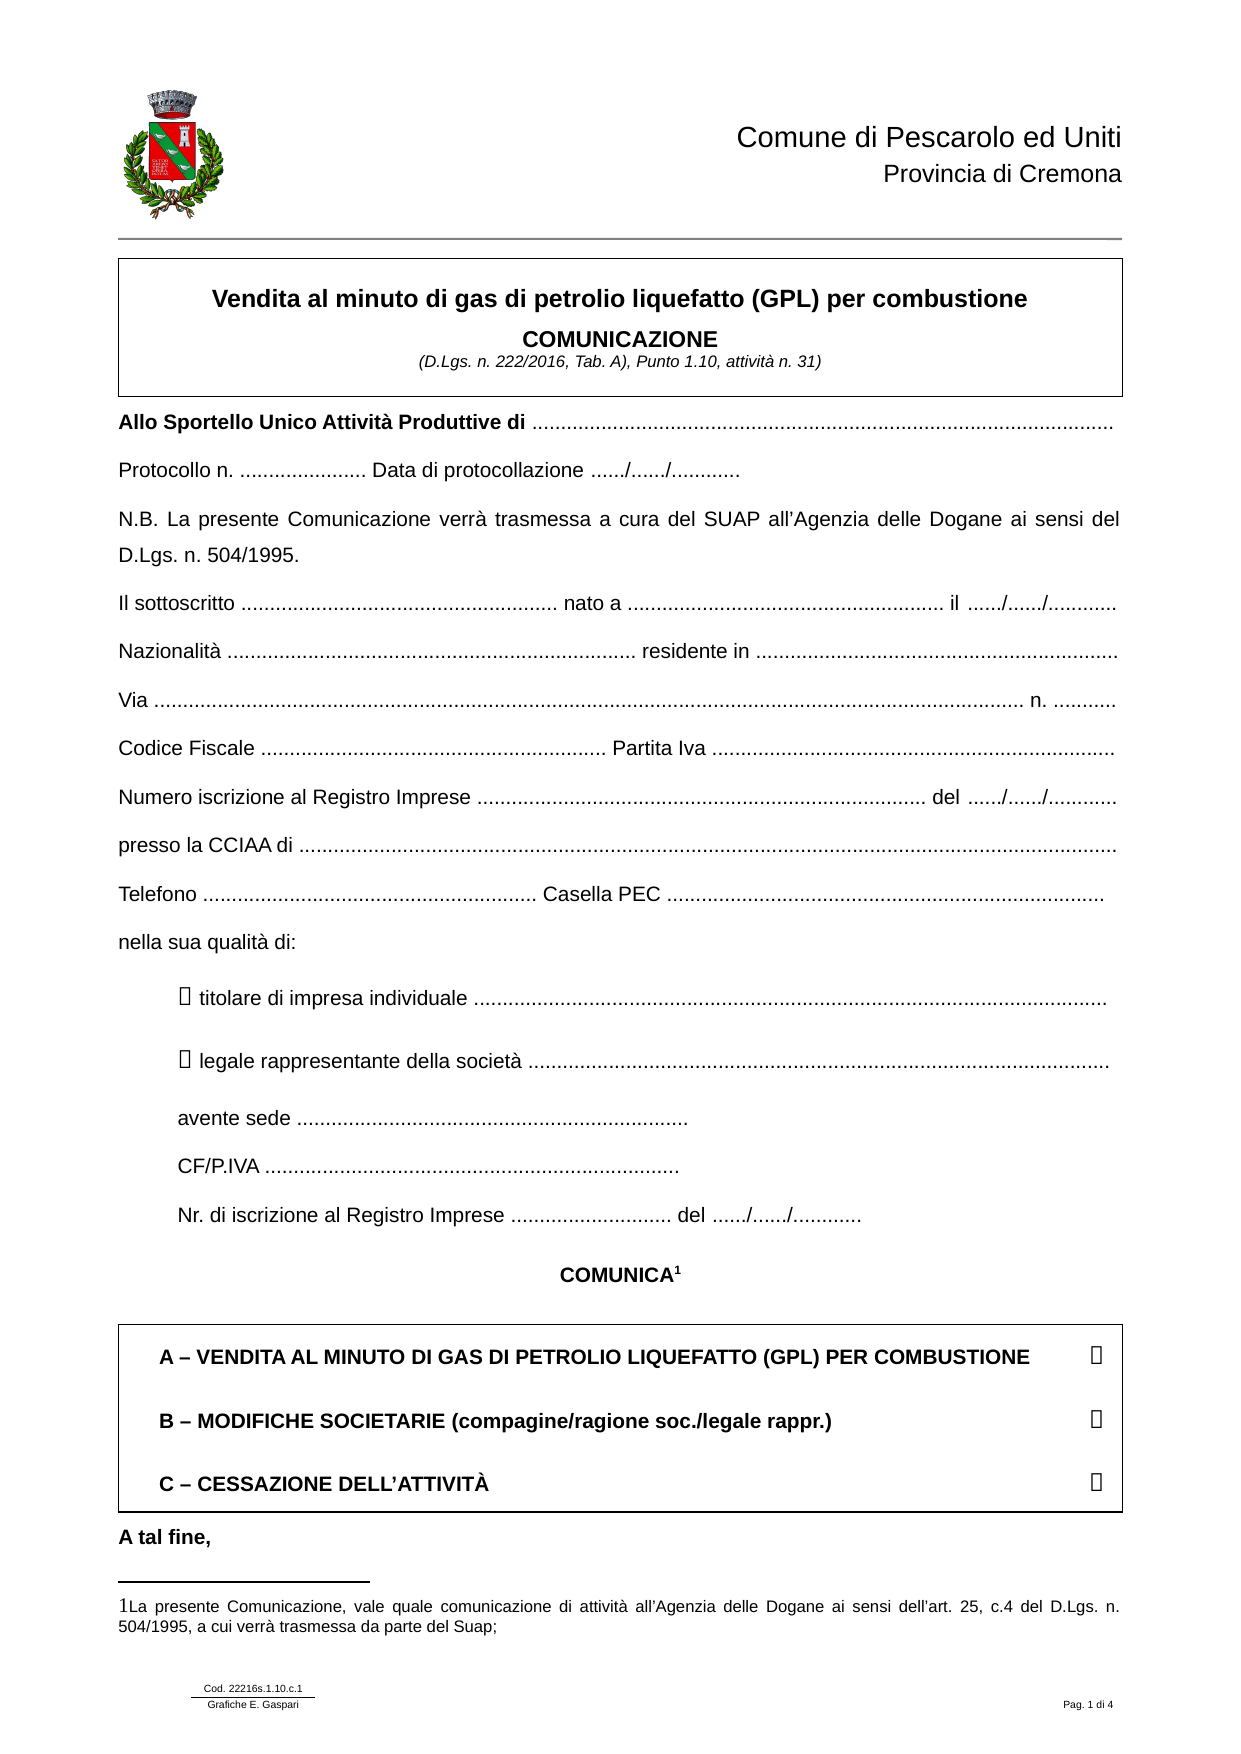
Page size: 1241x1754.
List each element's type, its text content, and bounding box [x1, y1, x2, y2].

text Numero iscrizione al Registro Imprese .............................................................................. del ....../....../............ [118, 785, 1122, 809]
text Nazionalità ....................................................................... residente in ............................................................... [118, 639, 1122, 663]
text N.B. La presente Comunicazione verrà trasmessa a cura del SUAP all’Agenzia delle Dogane ai sensi del D.Lgs. n. 504/1995. [118, 507, 1122, 566]
text  titolare di impresa individuale .............................................................................................................. [177, 978, 1122, 1012]
text Protocollo n. ...................... Data di protocollazione ....../....../............ [118, 458, 1122, 482]
text Telefono .......................................................... Casella PEC ............................................................................ [118, 882, 1122, 906]
text COMUNICA [118, 1263, 1122, 1287]
text  legale rappresentante della società ..................................................................................................... [177, 1042, 1122, 1076]
text nella sua qualità di: [118, 930, 1122, 954]
text Via ....................................................................................................................................................... n. ........... [118, 688, 1122, 712]
text Comune di Pescarolo ed Uniti [224, 121, 1122, 154]
text avente sede .................................................................... [177, 1106, 1122, 1129]
text A tal fine, [118, 1525, 1122, 1549]
picture [122, 90, 224, 221]
table_header A – VENDITA AL MINUTO DI GAS DI PETROLIO LIQUEFATTO (GPL) PER COMBUSTIONE  B – MODIFICHE SOCIETARIE (compagine/ragione soc./legale rappr.)  C – CESSAZIONE DELL’ATTIVITÀ  [119, 1325, 1122, 1511]
text La presente Comunicazione, vale quale comunicazione di attività all’Agenzia delle Dogane ai sensi dell’art. 25, c.4 del D.Lgs. n. 504/1995, a cui verrà trasmessa da parte del Suap; [118, 1593, 1122, 1636]
text CF/P.IVA ........................................................................ [177, 1154, 1122, 1178]
text Provincia di Cremona [224, 159, 1122, 188]
text Allo Sportello Unico Attività Produttive di ..................................................................................................... [118, 410, 1122, 434]
text Il sottoscritto ....................................................... nato a ....................................................... il ....../....../............ [118, 591, 1122, 615]
table_header Vendita al minuto di gas di petrolio liquefatto (GPL) per combustione COMUNICAZIONE (D.Lgs. n. 222/2016, Tab. A), Punto 1.10, attività n. 31) [119, 259, 1122, 396]
text Nr. di iscrizione al Registro Imprese ............................ del ....../....../............ [177, 1202, 1122, 1226]
text presso la CCIAA di .............................................................................................................................................. [118, 833, 1122, 857]
text Codice Fiscale ............................................................ Partita Iva ...................................................................... [118, 736, 1122, 760]
